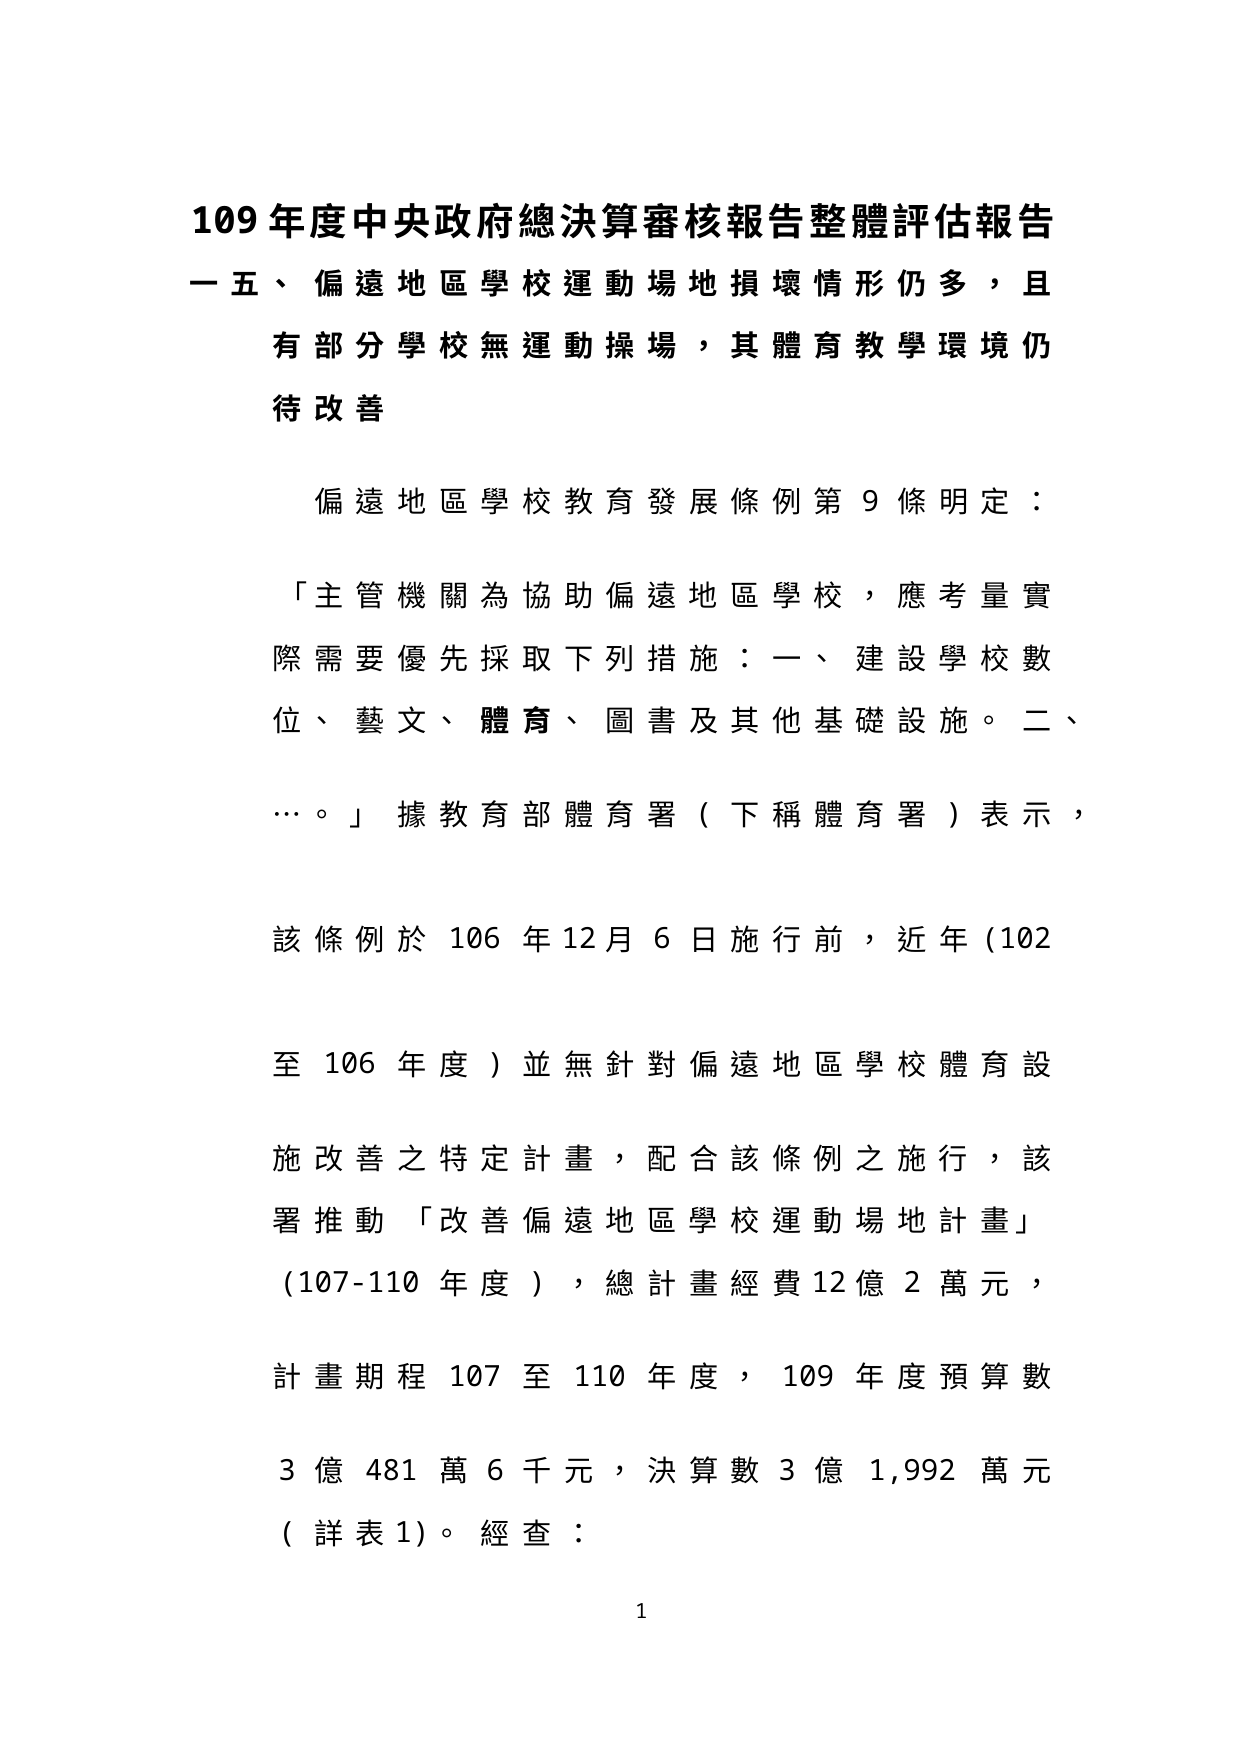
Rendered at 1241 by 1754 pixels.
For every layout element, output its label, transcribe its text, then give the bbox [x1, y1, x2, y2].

text 109年度中央政府總決算審核報告整體評估報告 [183, 177, 1058, 240]
text 偏遠地區學校教育發展條例第9條明定：「主管機關為協助偏遠地區學校，應考量實際需要優先採取下列措施：一、建設學校數位、藝文、體育、圖書及其他基礎設施。二、…。」據教育部體育署(下稱體育署)表示，該條例於106年12月6日施行前，近年(102至106年度)並無針對偏遠地區學校體育設施改善之特定計畫，配合該條例之施行，該署推動「改善偏遠地區學校運動場地計畫」(107-110年度)，總計畫經費12億2萬元，計畫期程107至110年度，109年度預算數3億481萬6千元，決算數3億1,992萬元(詳表1)。經查： [242, 427, 1058, 1552]
text 一五、偏遠地區學校運動場地損壞情形仍多，且有部分學校無運動操場，其體育教學環境仍待改善 [183, 240, 1058, 427]
